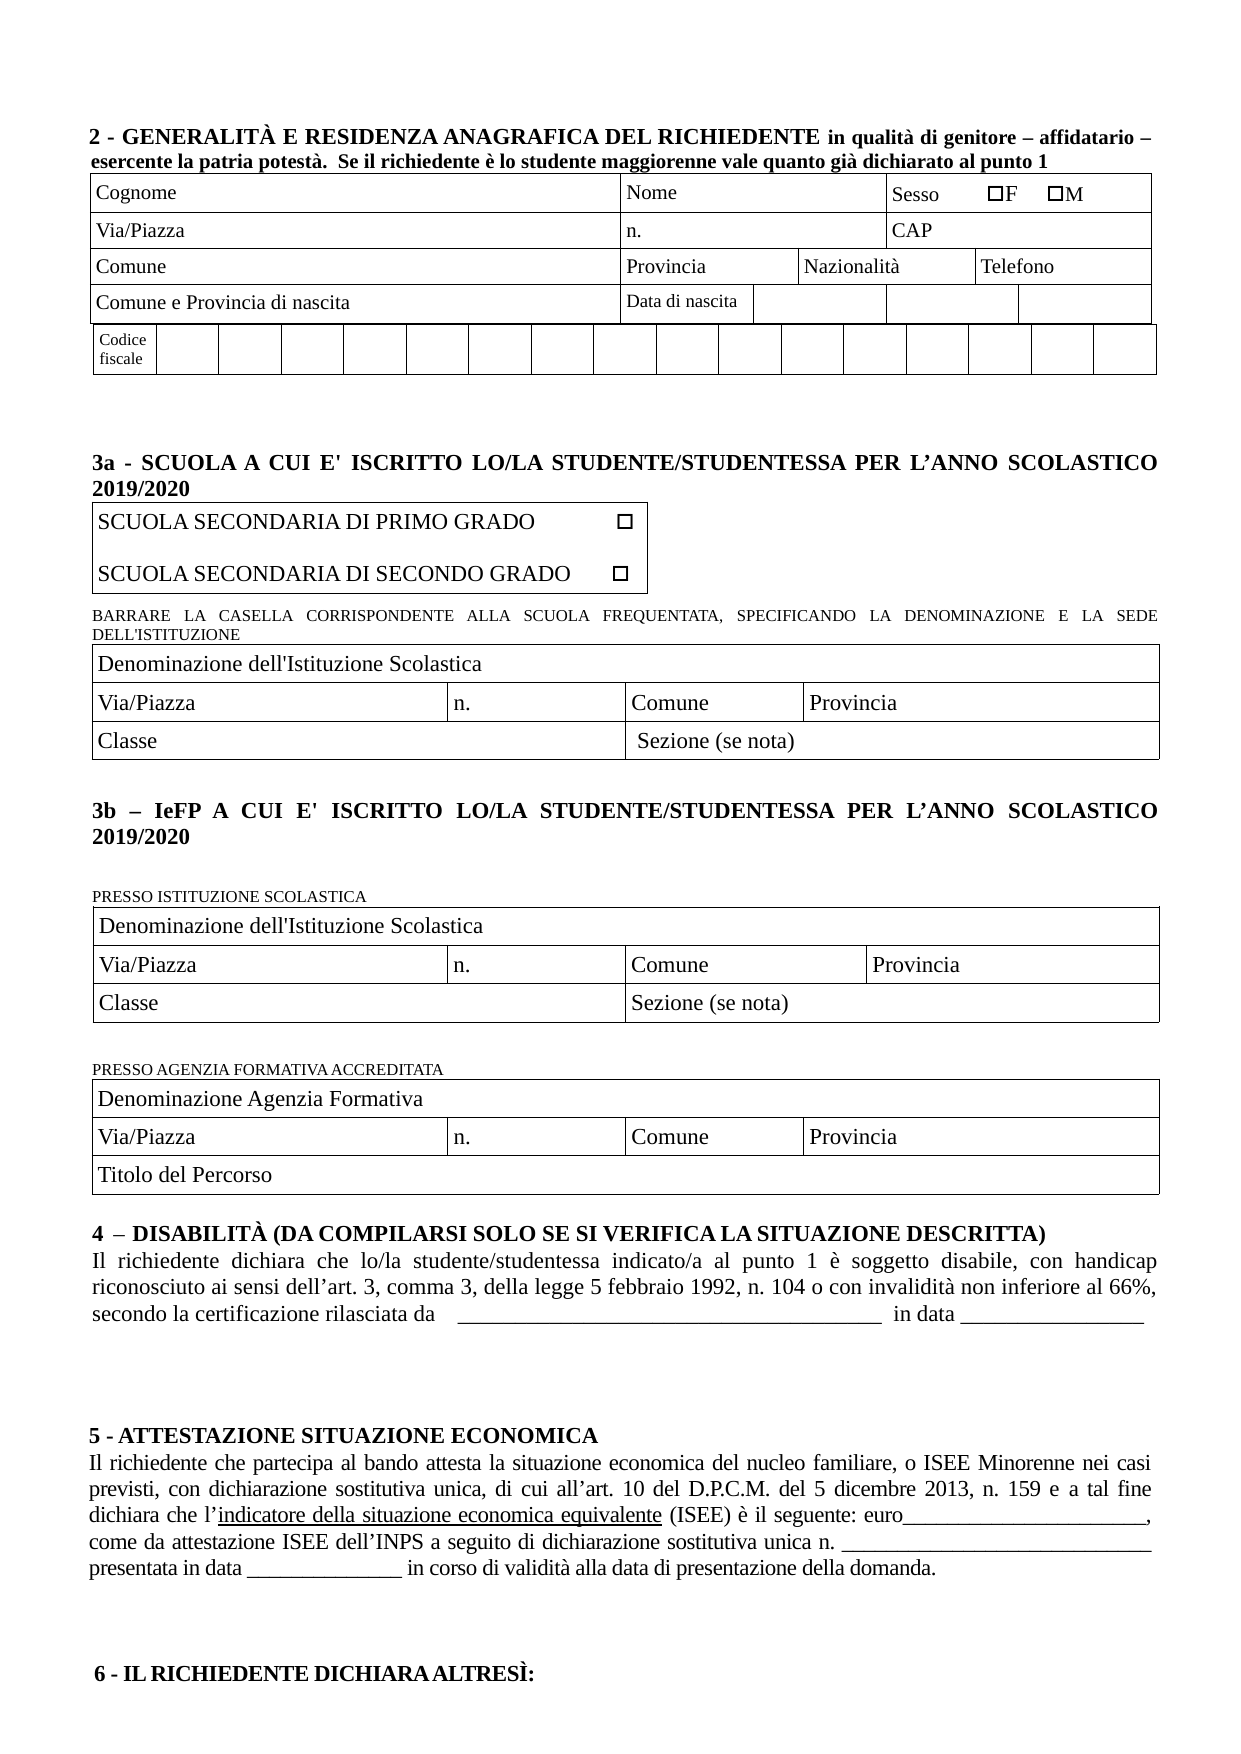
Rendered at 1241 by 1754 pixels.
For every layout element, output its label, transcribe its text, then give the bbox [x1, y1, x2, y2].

table_header [1167, 411, 1172, 1194]
table_cell [1019, 285, 1151, 323]
table_header [844, 325, 906, 374]
table_cell [1175, 1326, 1181, 1334]
table_cell Nazionalità [799, 249, 975, 284]
table_cell Sezione (se nota) [626, 722, 1159, 759]
table_header 3b – IeFP A CUI E' ISCRITTO LO/LA STUDENTE/STUDENTESSA PER L’ANNO SCOLASTICO 2019/2020 PRESSO ISTITUZIONE SCOLASTICA [92, 760, 1159, 907]
table_cell Provincia [804, 683, 1159, 721]
table_cell n. [621, 213, 886, 248]
table_header [782, 325, 843, 374]
table_cell CAP [887, 213, 1151, 248]
table_header Sesso F M [887, 174, 1151, 212]
table_cell Via/Piazza [91, 213, 620, 248]
table_header Codice fiscale [94, 325, 156, 374]
table_cell Telefono [976, 249, 1151, 284]
table_header [1175, 411, 1181, 1194]
table_header [719, 325, 781, 374]
table_cell Classe [94, 984, 625, 1021]
text 5 - ATTESTAZIONE SITUAZIONE ECONOMICA [89, 1413, 1152, 1449]
table_header [594, 325, 656, 374]
table_header PRESSO AGENZIA FORMATIVA ACCREDITATA [92, 1023, 1159, 1079]
table_cell Comune [626, 683, 803, 721]
table_header Cognome [91, 174, 620, 212]
table_header [907, 325, 968, 374]
table_header Denominazione dell'Istituzione Scolastica [94, 908, 1159, 945]
text Il richiedente che partecipa al bando attesta la situazione economica del nucleo familiare, o ISEE Minorenne nei casi previsti, con dichiarazione sostitutiva unica, di cui all’art. 10 del D.P.C.M. del 5 dicembre 2013, n. 159 e a tal fine dichiara che l’indicatore della situazione economica equivalente (ISEE) è il seguente: euro______________________, come da attestazione ISEE dell’INPS a seguito di dichiarazione sostitutiva unica n. ____________________________ presentata in data ______________ in corso di validità alla data di presentazione della domanda. [89, 1449, 1152, 1581]
table_header 3a - SCUOLA A CUI E' ISCRITTO LO/LA STUDENTE/STUDENTESSA PER L’ANNO SCOLASTICO 2019/2020 BARRARE LA CASELLA CORRISPONDENTE ALLA SCUOLA FREQUENTATA, SPECIFICANDO LA DENOMINAZIONE E LA SEDE DELL'ISTITUZIONE [92, 411, 1159, 644]
table_header [532, 325, 593, 374]
table_header [657, 325, 718, 374]
table_cell Provincia [621, 249, 798, 284]
table_cell Via/Piazza [94, 946, 447, 983]
table_cell Via/Piazza [93, 683, 447, 721]
table_header [157, 325, 218, 374]
table_cell Comune [626, 1118, 803, 1155]
table_header SCUOLA SECONDARIA DI PRIMO GRADO  SCUOLA SECONDARIA DI SECONDO GRADO  [93, 503, 647, 593]
table_cell Titolo del Percorso [93, 1156, 1159, 1193]
table_header Denominazione Agenzia Formativa [93, 1080, 1159, 1117]
table_cell [1167, 1194, 1172, 1326]
table_cell Classe [93, 722, 625, 759]
table_header [469, 325, 531, 374]
table_cell Comune [91, 249, 620, 284]
table_header [407, 325, 468, 374]
table_cell n. [448, 946, 625, 983]
table_cell Provincia [804, 1118, 1159, 1155]
table_cell [92, 1326, 1159, 1334]
table_cell 4 – DISABILITÀ (DA COMPILARSI SOLO SE SI VERIFICA LA SITUAZIONE DESCRITTA) Il richiedente dichiara che lo/la studente/studentessa indicato/a al punto 1 è soggetto disabile, con handicap riconosciuto ai sensi dell’art. 3, comma 3, della legge 5 febbraio 1992, n. 104 o con invalidità non inferiore al 66%, secondo la certificazione rilasciata da _____________________________________ in data ________________ [92, 1195, 1159, 1326]
text 2 - Generalità E RESIDENZA ANAGRAFICA DEL RICHIEDENTE in qualità di genitore – affidatario – esercente la patria potestà. Se il richiedente è lo studente maggiorenne vale quanto già dichiarato al punto 1 [82, 123, 1152, 173]
table_cell Via/Piazza [93, 1118, 447, 1155]
table_cell [1159, 1194, 1167, 1326]
table_header [219, 325, 281, 374]
table_header [1032, 325, 1093, 374]
table_cell [1159, 1326, 1167, 1334]
table_header [1159, 411, 1167, 1194]
table_header [344, 325, 406, 374]
table_cell n. [448, 683, 625, 721]
table_header Nome [621, 174, 886, 212]
table_cell Provincia [867, 946, 1159, 983]
table_cell n. [448, 1118, 625, 1155]
table_cell Comune e Provincia di nascita [91, 285, 620, 323]
table_cell [754, 285, 886, 323]
table_header [1094, 325, 1156, 374]
table_header Denominazione dell'Istituzione Scolastica [93, 645, 1159, 682]
table_cell Data di nascita [621, 285, 753, 323]
table_cell Sezione (se nota) [626, 984, 1159, 1021]
table_cell [887, 285, 1018, 323]
text 6 - IL RICHIEDENTE DICHIARA ALTRESÌ: [89, 1659, 1152, 1686]
table_header [282, 325, 343, 374]
table_header [969, 325, 1031, 374]
table_cell [1167, 1326, 1172, 1334]
table_cell Comune [626, 946, 866, 983]
table_cell [1175, 1194, 1181, 1326]
